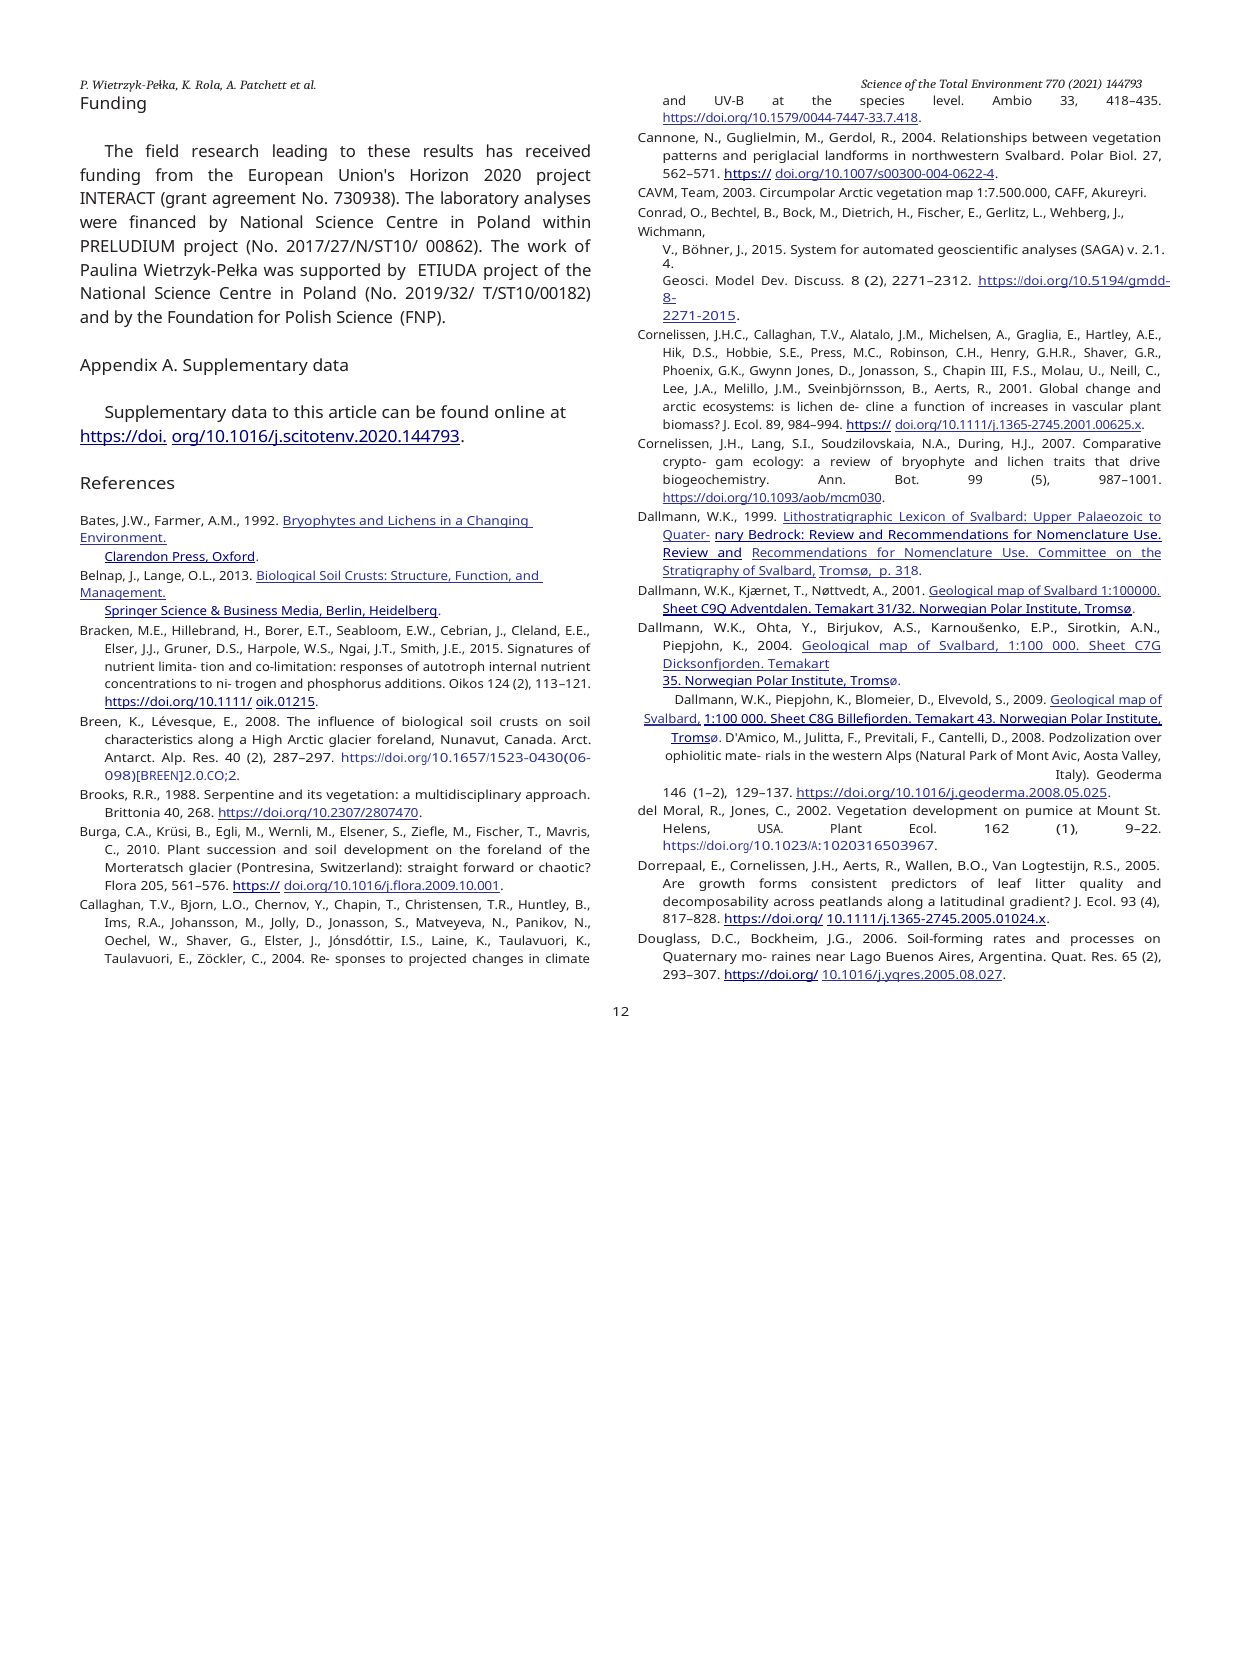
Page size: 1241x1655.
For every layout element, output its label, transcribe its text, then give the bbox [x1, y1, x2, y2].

text 146 (1–2), 129–137. https://doi.org/10.1016/j.geoderma.2008.05.025. [662, 785, 1174, 800]
text Dorrepaal, E., Cornelissen, J.H., Aerts, R., Wallen, B.O., Van Logtestijn, R.S., 2005. Are growth forms consistent predictors of leaf litter quality and decomposability across peatlands along a latitudinal gradient? J. Ecol. 93 (4), 817–828. https://doi.org/ 10.1111/j.1365-2745.2005.01024.x. [637, 857, 1162, 928]
text Bates, J.W., Farmer, A.M., 1992. Bryophytes and Lichens in a Changing Environment. [79, 512, 603, 547]
text Appendix A. Supplementary data [79, 353, 603, 376]
text Dallmann, W.K., Piepjohn, K., Blomeier, D., Elvevold, S., 2009. Geological map of Svalbard, 1:100 000. Sheet C8G Billefjorden. Temakart 43. Norwegian Polar Institute, Tromsø. D'Amico, M., Julitta, F., Previtali, F., Cantelli, D., 2008. Podzolization over ophiolitic mate- rials in the western Alps (Natural Park of Mont Avic, Aosta Valley, Italy). Geoderma [631, 691, 1162, 783]
text Dallmann, W.K., Ohta, Y., Birjukov, A.S., Karnoušenko, E.P., Sirotkin, A.N., Piepjohn, K., 2004. Geological map of Svalbard, 1:100 000. Sheet C7G Dicksonfjorden. Temakart [637, 619, 1161, 672]
text 35. Norwegian Polar Institute, Tromsø. [662, 673, 1174, 689]
text 12 [611, 1003, 630, 1021]
text Cornelissen, J.H., Lang, S.I., Soudzilovskaia, N.A., During, H.J., 2007. Comparative crypto- gam ecology: a review of bryophyte and lichen traits that drive biogeochemistry. Ann. Bot. 99 (5), 987–1001. https://doi.org/10.1093/aob/mcm030. [637, 435, 1161, 506]
text Dallmann, W.K., Kjærnet, T., Nøttvedt, A., 2001. Geological map of Svalbard 1:100000. [638, 582, 1174, 599]
text Callaghan, T.V., Bjorn, L.O., Chernov, Y., Chapin, T., Christensen, T.R., Huntley, B., Ims, R.A., Johansson, M., Jolly, D., Jonasson, S., Matveyeva, N., Panikov, N., Oechel, W., Shaver, G., Elster, J., Jónsdóttir, I.S., Laine, K., Taulavuori, K., Taulavuori, E., Zöckler, C., 2004. Re- sponses to projected changes in climate [79, 896, 591, 967]
text Clarendon Press, Oxford. [104, 548, 603, 565]
text and UV-B at the species level. Ambio 33, 418–435. https://doi.org/10.1579/0044-7447-33.7.418. [637, 92, 1162, 127]
text V., Böhner, J., 2015. System for automated geoscientiﬁc analyses (SAGA) v. 2.1. 4. [662, 243, 1174, 271]
text Geosci. Model Dev. Discuss. 8 (2), 2271–2312. https://doi.org/10.5194/gmdd-8- [662, 272, 1174, 306]
text CAVM, Team, 2003. Circumpolar Arctic vegetation map 1:7.500.000, CAFF, Akureyri. Conrad, O., Bechtel, B., Bock, M., Dietrich, H., Fischer, E., Gerlitz, L., Wehberg, J., Wichmann, [638, 184, 1174, 240]
text 2271-2015. [662, 307, 1174, 324]
text Belnap, J., Lange, O.L., 2013. Biological Soil Crusts: Structure, Function, and Management. [79, 567, 603, 601]
text Douglass, D.C., Bockheim, J.G., 2006. Soil-forming rates and processes on Quaternary mo- raines near Lago Buenos Aires, Argentina. Quat. Res. 65 (2), 293–307. https://doi.org/ 10.1016/j.yqres.2005.08.027. [637, 930, 1161, 983]
text Breen, K., Lévesque, E., 2008. The inﬂuence of biological soil crusts on soil characteristics along a High Arctic glacier foreland, Nunavut, Canada. Arct. Antarct. Alp. Res. 40 (2), 287–297. https://doi.org/10.1657/1523-0430(06-098)[BREEN]2.0.CO;2. [79, 713, 591, 784]
text Brooks, R.R., 1988. Serpentine and its vegetation: a multidisciplinary approach. Brittonia 40, 268. https://doi.org/10.2307/2807470. [79, 786, 591, 821]
text Bracken, M.E., Hillebrand, H., Borer, E.T., Seabloom, E.W., Cebrian, J., Cleland, E.E., Elser, J.J., Gruner, D.S., Harpole, W.S., Ngai, J.T., Smith, J.E., 2015. Signatures of nutrient limita- tion and co-limitation: responses of autotroph internal nutrient concentrations to ni- trogen and phosphorus additions. Oikos 124 (2), 113–121. https://doi.org/10.1111/ oik.01215. [79, 622, 591, 711]
text Cornelissen, J.H.C., Callaghan, T.V., Alatalo, J.M., Michelsen, A., Graglia, E., Hartley, A.E., Hik, D.S., Hobbie, S.E., Press, M.C., Robinson, C.H., Henry, G.H.R., Shaver, G.R., Phoenix, G.K., Gwynn Jones, D., Jonasson, S., Chapin III, F.S., Molau, U., Neill, C., Lee, J.A., Melillo, J.M., Sveinbjörnsson, B., Aerts, R., 2001. Global change and arctic ecosystems: is lichen de- cline a function of increases in vascular plant biomass? J. Ecol. 89, 984–994. https:// doi.org/10.1111/j.1365-2745.2001.00625.x. [637, 326, 1161, 433]
text Cannone, N., Guglielmin, M., Gerdol, R., 2004. Relationships between vegetation patterns and periglacial landforms in northwestern Svalbard. Polar Biol. 27, 562–571. https:// doi.org/10.1007/s00300-004-0622-4. [637, 129, 1162, 182]
text Springer Science & Business Media, Berlin, Heidelberg. [104, 602, 603, 619]
text Dallmann, W.K., 1999. Lithostratigraphic Lexicon of Svalbard: Upper Palaeozoic to Quater- nary Bedrock: Review and Recommendations for Nomenclature Use. Review and Recommendations for Nomenclature Use. Committee on the Stratigraphy of Svalbard, Tromsø, p. 318. [637, 508, 1162, 579]
text del Moral, R., Jones, C., 2002. Vegetation development on pumice at Mount St. Helens, USA. Plant Ecol. 162 (1), 9–22. https://doi.org/10.1023/A:1020316503967. [637, 802, 1162, 854]
text The ﬁeld research leading to these results has received funding from the European Union's Horizon 2020 project INTERACT (grant agreement No. 730938). The laboratory analyses were ﬁnanced by National Science Centre in Poland within PRELUDIUM project (No. 2017/27/N/ST10/ 00862). The work of Paulina Wietrzyk-Pełka was supported by ETIUDA project of the National Science Centre in Poland (No. 2019/32/ T/ST10/00182) and by the Foundation for Polish Science (FNP). [79, 139, 591, 328]
text References [79, 472, 603, 495]
text Funding [79, 92, 603, 114]
text Sheet C9Q Adventdalen. Temakart 31/32. Norwegian Polar Institute, Tromsø. [662, 600, 1174, 617]
text Supplementary data to this article can be found online at https://doi. org/10.1016/j.scitotenv.2020.144793. [79, 401, 591, 447]
text Burga, C.A., Krüsi, B., Egli, M., Wernli, M., Elsener, S., Zieﬂe, M., Fischer, T., Mavris, C., 2010. Plant succession and soil development on the foreland of the Morteratsch glacier (Pontresina, Switzerland): straight forward or chaotic? Flora 205, 561–576. https:// doi.org/10.1016/j.ﬂora.2009.10.001. [79, 823, 591, 894]
